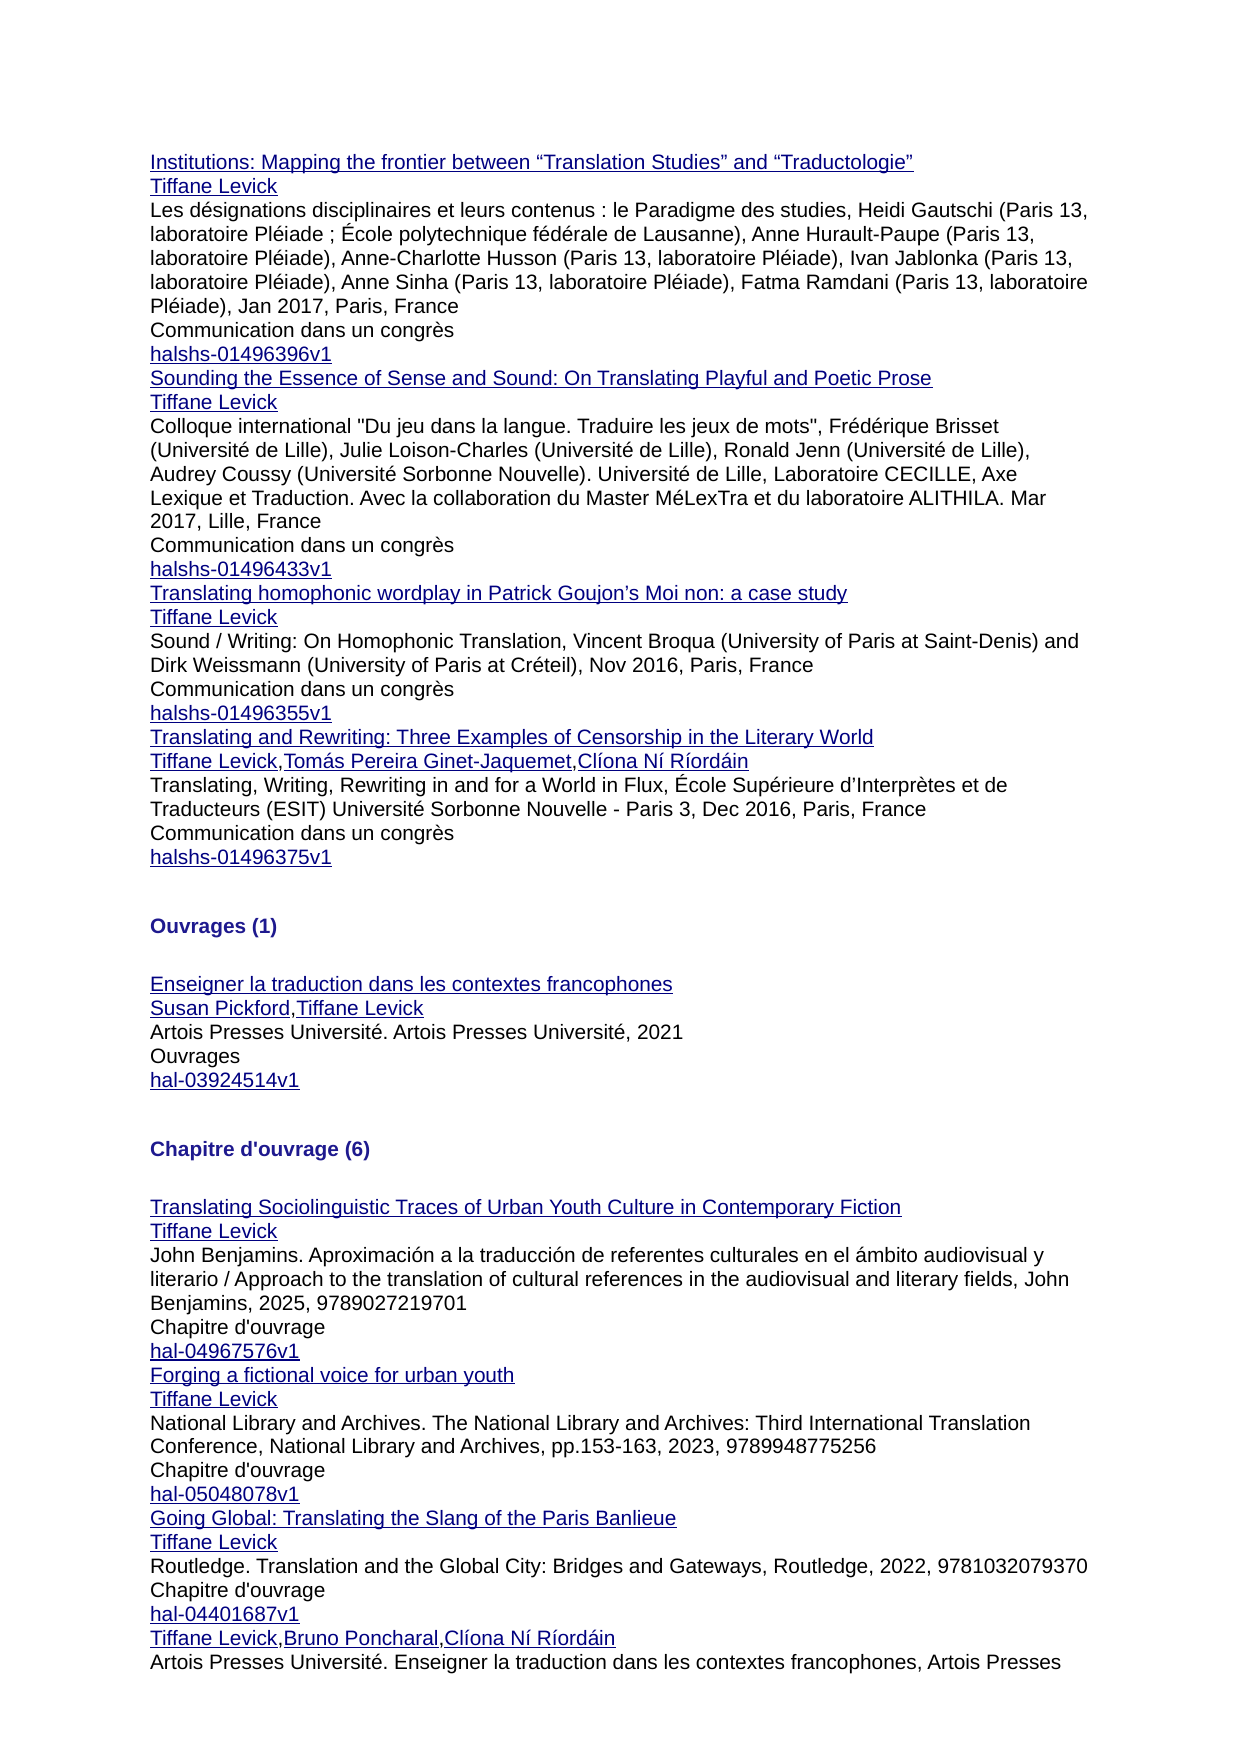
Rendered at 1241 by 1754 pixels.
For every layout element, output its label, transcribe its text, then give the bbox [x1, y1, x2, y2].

subtitle Ouvrages (1) [150, 913, 1090, 937]
subtitle Chapitre d'ouvrage (6) [150, 1136, 1090, 1160]
table_cell Translating homophonic wordplay in Patrick Goujon’s Moi non: a case study Tiffane Levick Sound / Writing: On Homophonic Translation, Vincent Broqua (University of Paris at Saint-Denis) and Dirk Weissmann (University of Paris at Créteil), Nov 2016, Paris, France Communication dans un congrès halshs-01496355v1 [150, 581, 1090, 725]
table_header Translating Sociolinguistic Traces of Urban Youth Culture in Contemporary Fiction Tiffane Levick John Benjamins. Aproximación a la traducción de referentes culturales en el ámbito audiovisual y literario / Approach to the translation of cultural references in the audiovisual and literary fields, John Benjamins, 2025, 9789027219701 Chapitre d'ouvrage hal-04967576v1 [150, 1195, 1090, 1362]
table_cell Forging a fictional voice for urban youth Tiffane Levick National Library and Archives. The National Library and Archives: Third International Translation Conference, National Library and Archives, pp.153-163, 2023, 9789948775256 Chapitre d'ouvrage hal-05048078v1 [150, 1363, 1090, 1506]
table_cell Sounding the Essence of Sense and Sound: On Translating Playful and Poetic Prose Tiffane Levick Colloque international "Du jeu dans la langue. Traduire les jeux de mots", Frédérique Brisset (Université de Lille), Julie Loison-Charles (Université de Lille), Ronald Jenn (Université de Lille), Audrey Coussy (Université Sorbonne Nouvelle). Université de Lille, Laboratoire CECILLE, Axe Lexique et Traduction. Avec la collaboration du Master MéLexTra et du laboratoire ALITHILA. Mar 2017, Lille, France Communication dans un congrès halshs-01496433v1 [150, 366, 1090, 581]
table_cell Institutions: Mapping the frontier between “Translation Studies” and “Traductologie” Tiffane Levick Les désignations disciplinaires et leurs contenus : le Paradigme des studies, Heidi Gautschi (Paris 13, laboratoire Pléiade ; École polytechnique fédérale de Lausanne), Anne Hurault-Paupe (Paris 13, laboratoire Pléiade), Anne-Charlotte Husson (Paris 13, laboratoire Pléiade), Ivan Jablonka (Paris 13, laboratoire Pléiade), Anne Sinha (Paris 13, laboratoire Pléiade), Fatma Ramdani (Paris 13, laboratoire Pléiade), Jan 2017, Paris, France Communication dans un congrès halshs-01496396v1 [150, 150, 1090, 366]
table_cell Thème/version : quelle influence des concours sur l’enseignement de la traduction en France ? Tiffane Levick,Bruno Poncharal,Clíona Ní Ríordáin Artois Presses Université. Enseigner la traduction dans les contextes francophones, Artois Presses Université, 2021, Traductologie, 9782848325255 Chapitre d'ouvrage hal-04162237v1 [150, 1626, 1090, 1674]
table_cell Translating and Rewriting: Three Examples of Censorship in the Literary World Tiffane Levick,Tomás Pereira Ginet-Jaquemet,Clíona Ní Ríordáin Translating, Writing, Rewriting in and for a World in Flux, École Supérieure d’Interprètes et de Traducteurs (ESIT) Université Sorbonne Nouvelle - Paris 3, Dec 2016, Paris, France Communication dans un congrès halshs-01496375v1 [150, 725, 1090, 869]
table_cell Going Global: Translating the Slang of the Paris Banlieue Tiffane Levick Routledge. Translation and the Global City: Bridges and Gateways, Routledge, 2022, 9781032079370 Chapitre d'ouvrage hal-04401687v1 [150, 1506, 1090, 1626]
table_header Enseigner la traduction dans les contextes francophones Susan Pickford,Tiffane Levick Artois Presses Université. Artois Presses Université, 2021 Ouvrages hal-03924514v1 [150, 972, 1090, 1092]
